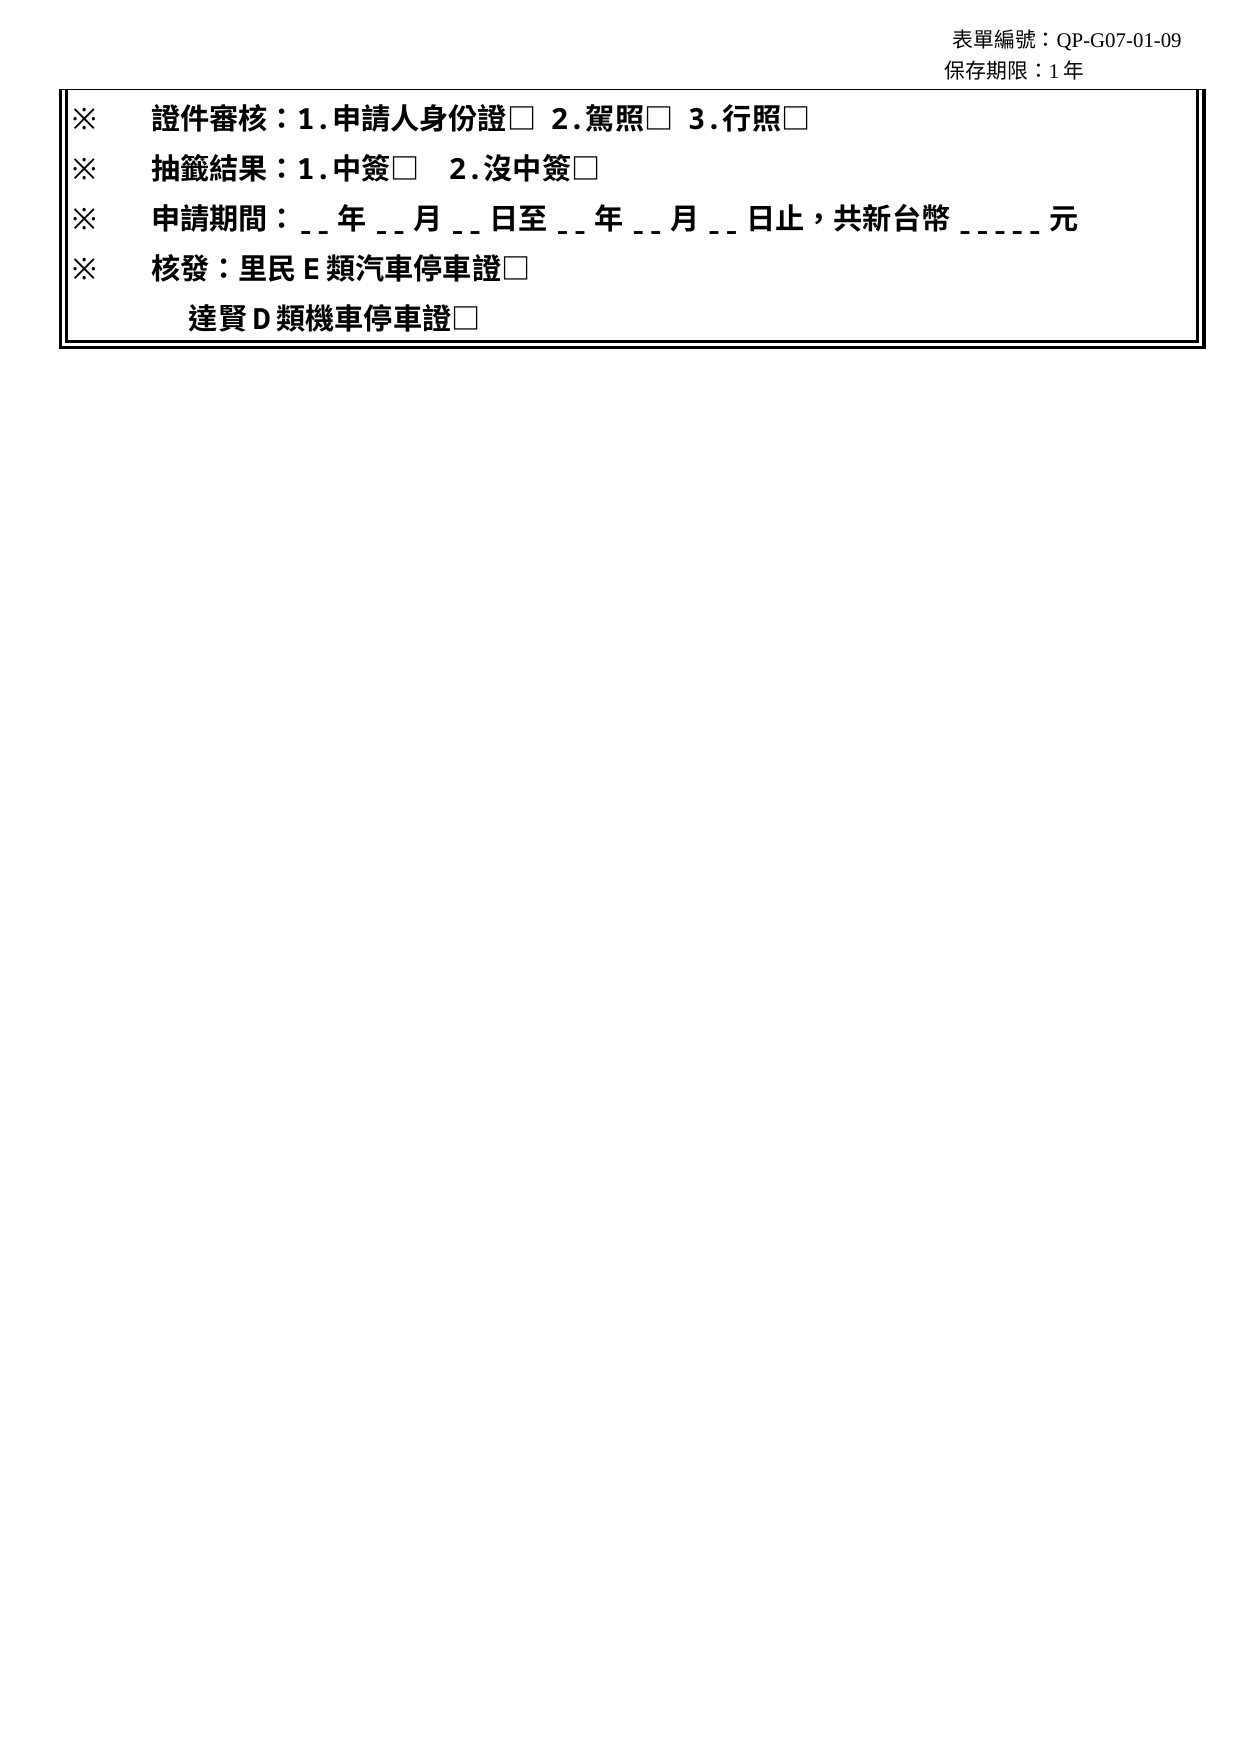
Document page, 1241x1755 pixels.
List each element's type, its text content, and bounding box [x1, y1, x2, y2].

table_cell 證件審核：1.申請人身份證□ 2.駕照□ 3.行照□ 抽籤結果：1.中簽□ 2.沒中簽□ 申請期間：ˍˍ年ˍˍ月ˍˍ日至ˍˍ年ˍˍ月ˍˍ日止，共新台幣ˍˍˍˍˍ元 核發：里民E類汽車停車證□ 達賢D類機車停車證□ [68, 90, 1196, 340]
